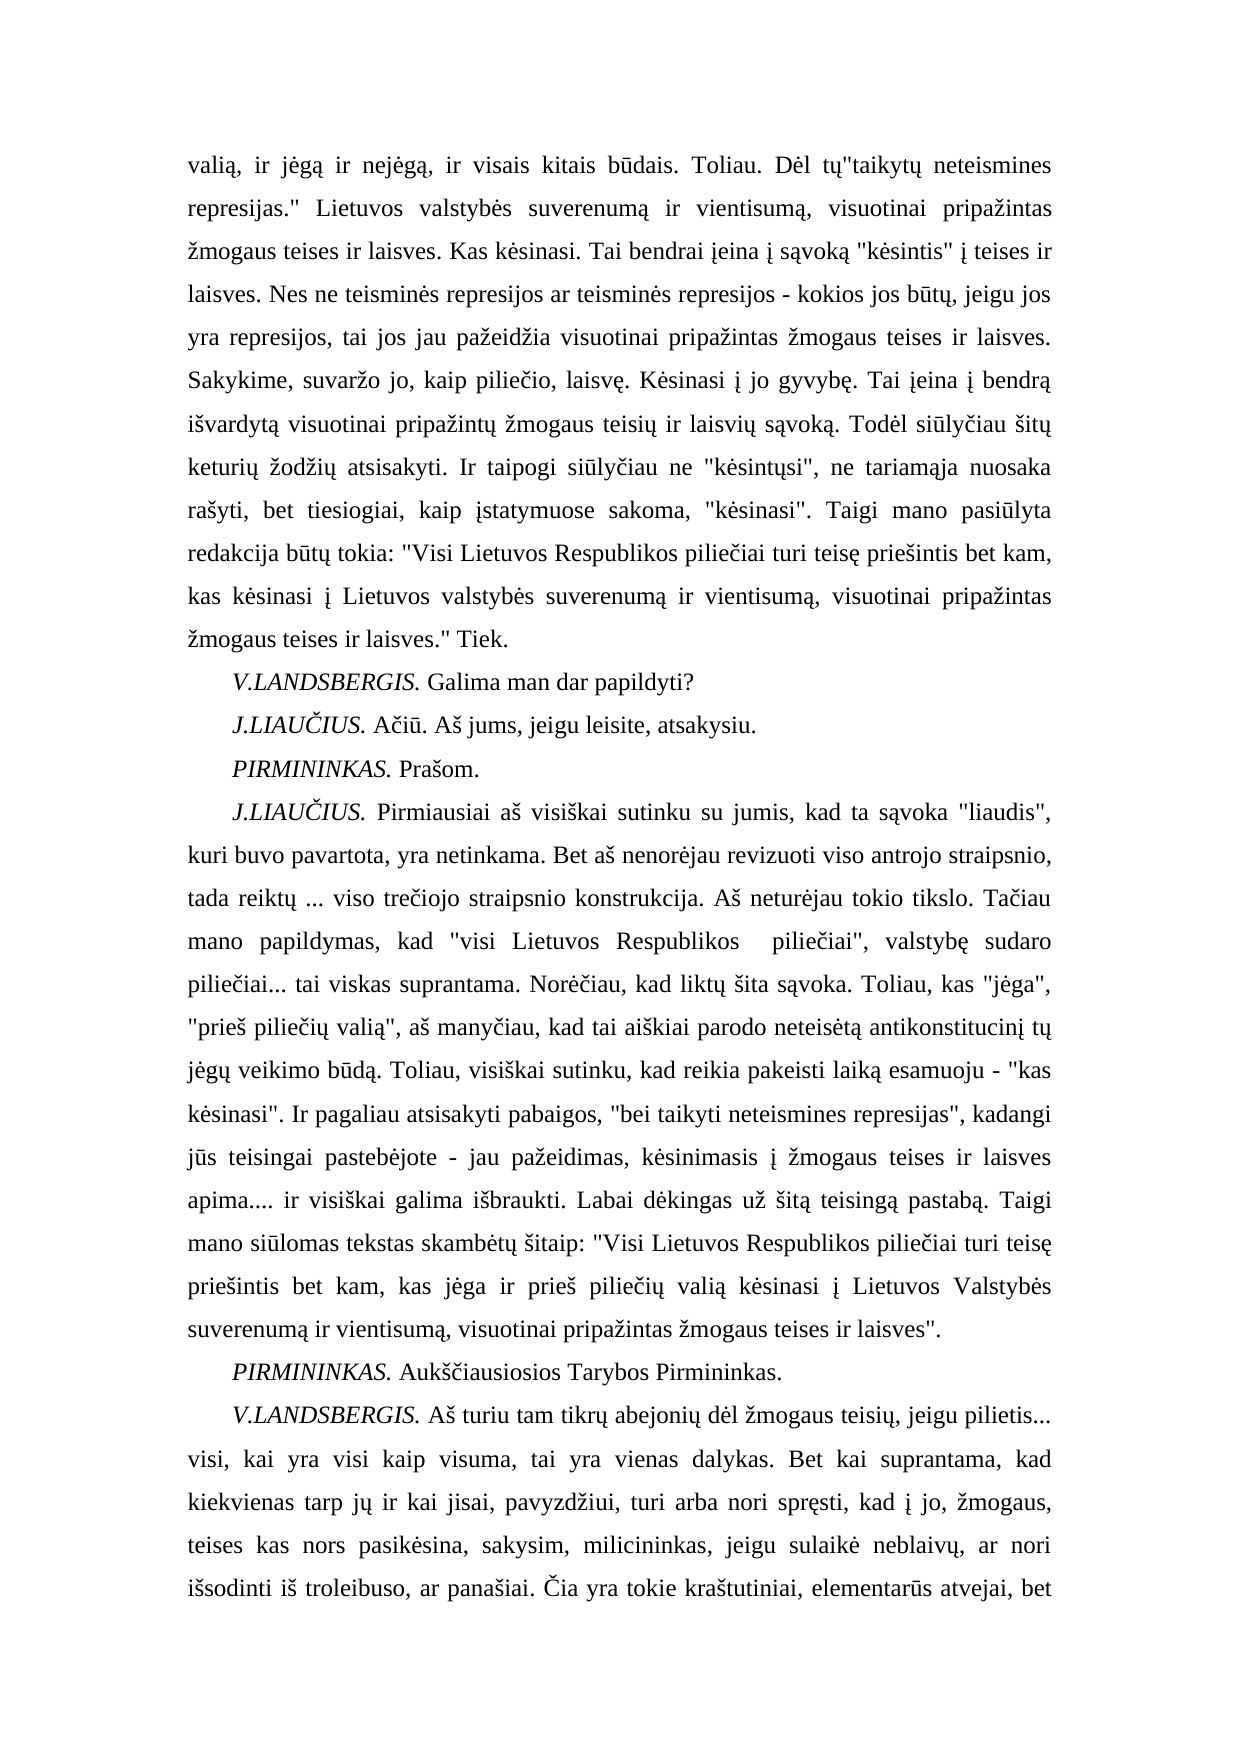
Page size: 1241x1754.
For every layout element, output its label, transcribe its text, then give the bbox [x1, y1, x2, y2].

text PIRMININKAS. Prašom. [187, 754, 1053, 782]
text V.LANDSBERGIS. Aš turiu tam tikrų abejonių dėl žmogaus teisių, jeigu pilietis... visi, kai yra visi kaip visuma, tai yra vienas dalykas. Bet kai suprantama, kad kiekvienas tarp jų ir kai jisai, pavyzdžiui, turi arba nori spręsti, kad į jo, žmogaus, teises kas nors pasikėsina, sakysim, milicininkas, jeigu sulaikė neblaivų, ar nori išsodinti iš troleibuso, ar panašiai. Čia yra tokie kraštutiniai, elementarūs atvejai, bet [187, 1401, 1053, 1602]
text V.LANDSBERGIS. Galima man dar papildyti? [187, 667, 1053, 696]
text valią, ir jėgą ir nejėgą, ir visais kitais būdais. Toliau. Dėl tų"taikytų neteismines represijas." Lietuvos valstybės suverenumą ir vientisumą, visuotinai pripažintas žmogaus teises ir laisves. Kas kėsinasi. Tai bendrai įeina į sąvoką "kėsintis" į teises ir laisves. Nes ne teisminės represijos ar teisminės represijos - kokios jos būtų, jeigu jos yra represijos, tai jos jau pažeidžia visuotinai pripažintas žmogaus teises ir laisves. Sakykime, suvaržo jo, kaip piliečio, laisvę. Kėsinasi į jo gyvybę. Tai įeina į bendrą išvardytą visuotinai pripažintų žmogaus teisių ir laisvių sąvoką. Todėl siūlyčiau šitų keturių žodžių atsisakyti. Ir taipogi siūlyčiau ne "kėsintųsi", ne tariamąja nuosaka rašyti, bet tiesiogiai, kaip įstatymuose sakoma, "kėsinasi". Taigi mano pasiūlyta redakcija būtų tokia: "Visi Lietuvos Respublikos piliečiai turi teisę priešintis bet kam, kas kėsinasi į Lietuvos valstybės suverenumą ir vientisumą, visuotinai pripažintas žmogaus teises ir laisves." Tiek. [187, 150, 1053, 653]
text J.LIAUČIUS. Ačiū. Aš jums, jeigu leisite, atsakysiu. [187, 711, 1053, 739]
text PIRMININKAS. Aukščiausiosios Tarybos Pirmininkas. [187, 1357, 1053, 1386]
text J.LIAUČIUS. Pirmiausiai aš visiškai sutinku su jumis, kad ta sąvoka "liaudis", kuri buvo pavartota, yra netinkama. Bet aš nenorėjau revizuoti viso antrojo straipsnio, tada reiktų ... viso trečiojo straipsnio konstrukcija. Aš neturėjau tokio tikslo. Tačiau mano papildymas, kad "visi Lietuvos Respublikos piliečiai", valstybę sudaro piliečiai... tai viskas suprantama. Norėčiau, kad liktų šita sąvoka. Toliau, kas "jėga", "prieš piliečių valią", aš manyčiau, kad tai aiškiai parodo neteisėtą antikonstitucinį tų jėgų veikimo būdą. Toliau, visiškai sutinku, kad reikia pakeisti laiką esamuoju - "kas kėsinasi". Ir pagaliau atsisakyti pabaigos, "bei taikyti neteismines represijas", kadangi jūs teisingai pastebėjote - jau pažeidimas, kėsinimasis į žmogaus teises ir laisves apima.... ir visiškai galima išbraukti. Labai dėkingas už šitą teisingą pastabą. Taigi mano siūlomas tekstas skambėtų šitaip: "Visi Lietuvos Respublikos piliečiai turi teisę priešintis bet kam, kas jėga ir prieš piliečių valią kėsinasi į Lietuvos Valstybės suverenumą ir vientisumą, visuotinai pripažintas žmogaus teises ir laisves". [187, 797, 1053, 1343]
